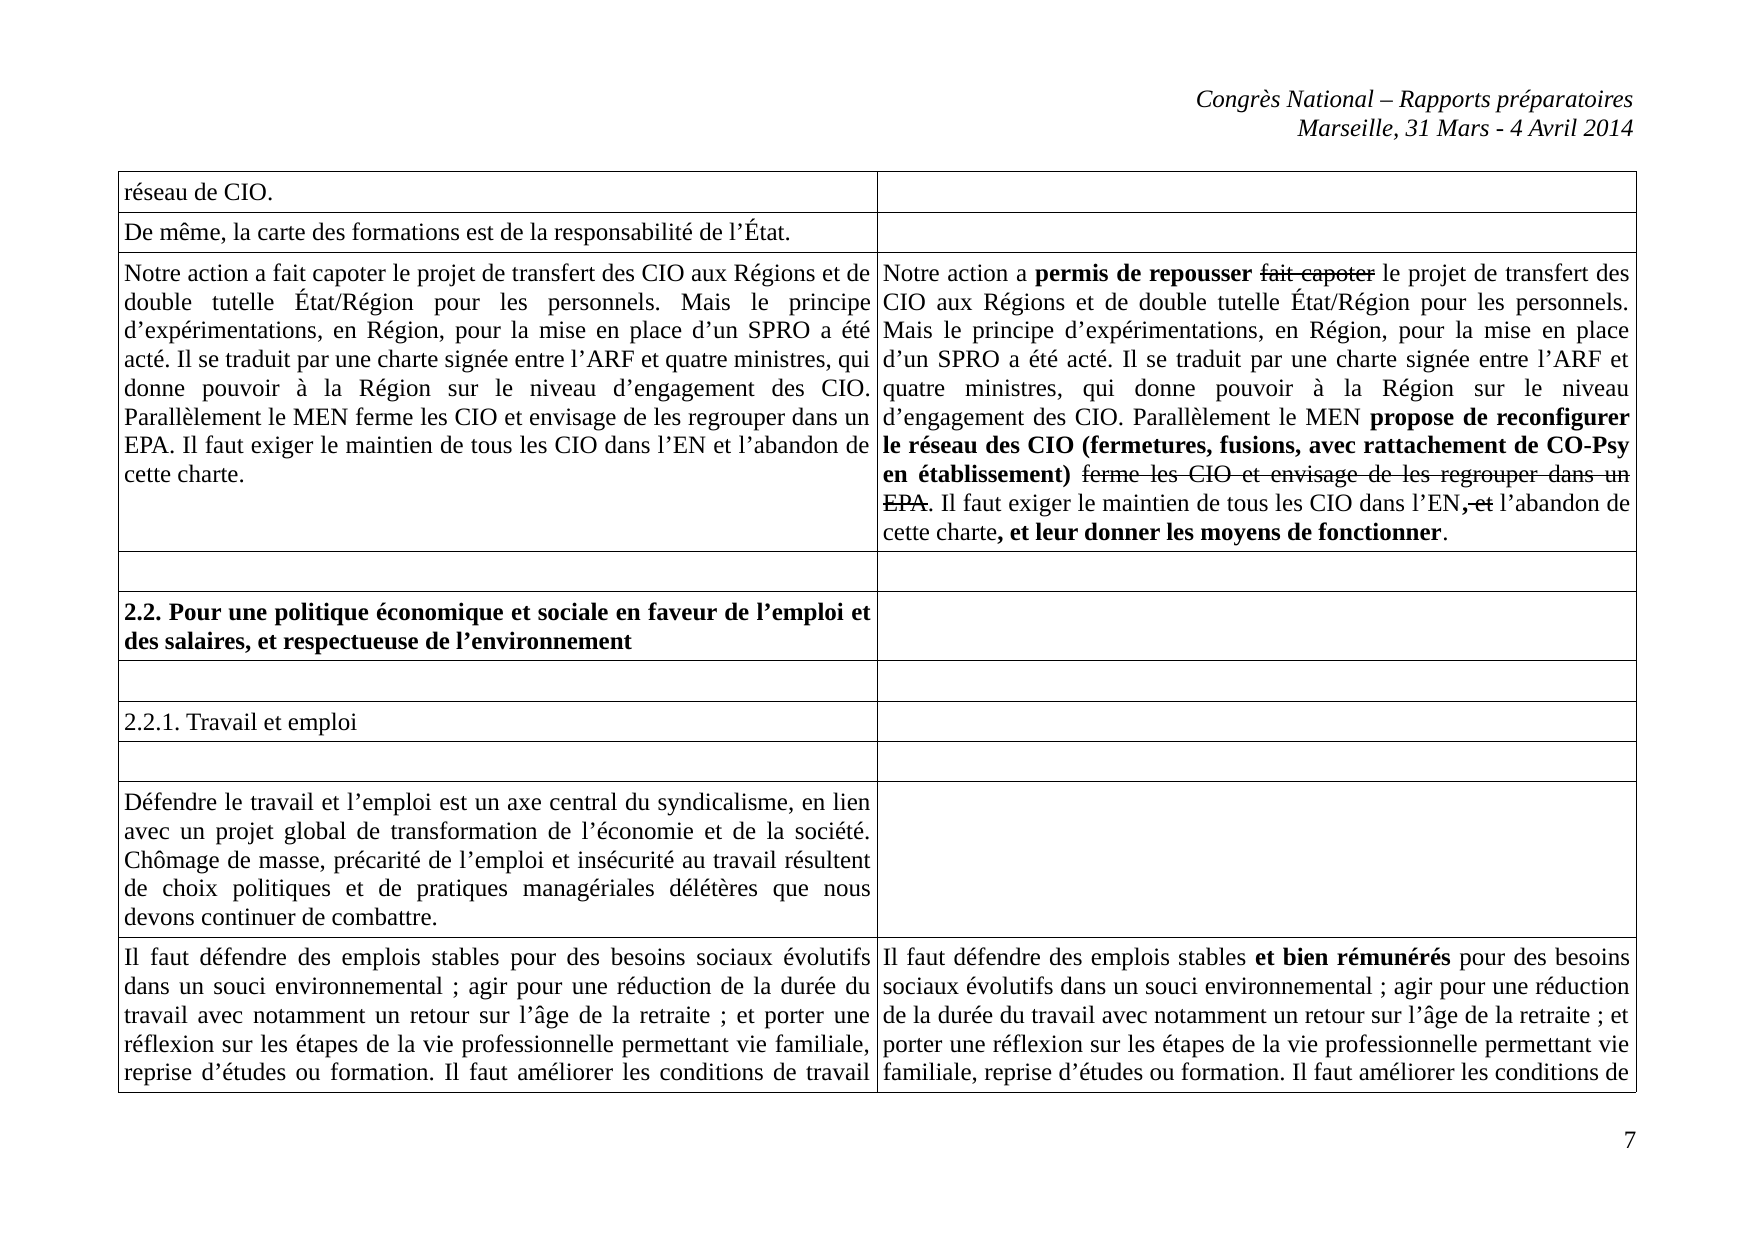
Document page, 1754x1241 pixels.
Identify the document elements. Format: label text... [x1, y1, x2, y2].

table_cell Défendre le travail et l’emploi est un axe central du syndicalisme, en lien avec un projet global de transformation de l’économie et de la société. Chômage de masse, précarité de l’emploi et insécurité au travail résultent de choix politiques et de pratiques managériales délétères que nous devons continuer de combattre. [119, 782, 877, 937]
table_cell [878, 702, 1636, 741]
table_cell réseau de CIO. [119, 172, 877, 212]
table_cell [878, 742, 1636, 781]
table_cell De même, la carte des formations est de la responsabilité de l’État. [119, 213, 877, 252]
table_cell Il faut défendre des emplois stables pour des besoins sociaux évolutifs dans un souci environnemental ; agir pour une réduction de la durée du travail avec notamment un retour sur l’âge de la retraite ; et porter une réflexion sur les étapes de la vie professionnelle permettant vie familiale, reprise d’études ou formation. Il faut améliorer les conditions de travail [119, 938, 877, 1092]
table_cell [119, 552, 877, 591]
table_cell Notre action a permis de repousser fait capoter le projet de transfert des CIO aux Régions et de double tutelle État/Région pour les personnels. Mais le principe d’expérimentations, en Région, pour la mise en place d’un SPRO a été acté. Il se traduit par une charte signée entre l’ARF et quatre ministres, qui donne pouvoir à la Région sur le niveau d’engagement des CIO. Parallèlement le MEN propose de reconfigurer le réseau des CIO (fermetures, fusions, avec rattachement de CO-Psy en établissement) ferme les CIO et envisage de les regrouper dans un EPA. Il faut exiger le maintien de tous les CIO dans l’EN, et l’abandon de cette charte, et leur donner les moyens de fonctionner. [878, 253, 1636, 551]
table_cell [878, 592, 1636, 660]
table_cell 2.2.1. Travail et emploi [119, 702, 877, 741]
table_cell [878, 172, 1636, 212]
table_cell [119, 661, 877, 701]
table_cell Notre action a fait capoter le projet de transfert des CIO aux Régions et de double tutelle État/Région pour les personnels. Mais le principe d’expérimentations, en Région, pour la mise en place d’un SPRO a été acté. Il se traduit par une charte signée entre l’ARF et quatre ministres, qui donne pouvoir à la Région sur le niveau d’engagement des CIO. Parallèlement le MEN ferme les CIO et envisage de les regrouper dans un EPA. Il faut exiger le maintien de tous les CIO dans l’EN et l’abandon de cette charte. [119, 253, 877, 551]
table_cell 2.2. Pour une politique économique et sociale en faveur de l’emploi et des salaires, et respectueuse de l’environnement [119, 592, 877, 660]
table_cell [878, 661, 1636, 701]
table_cell Il faut défendre des emplois stables et bien rémunérés pour des besoins sociaux évolutifs dans un souci environnemental ; agir pour une réduction de la durée du travail avec notamment un retour sur l’âge de la retraite ; et porter une réflexion sur les étapes de la vie professionnelle permettant vie familiale, reprise d’études ou formation. Il faut améliorer les conditions de [878, 938, 1636, 1092]
table_cell [878, 782, 1636, 937]
table_cell [878, 552, 1636, 591]
table_cell [878, 213, 1636, 252]
table_cell [119, 742, 877, 781]
